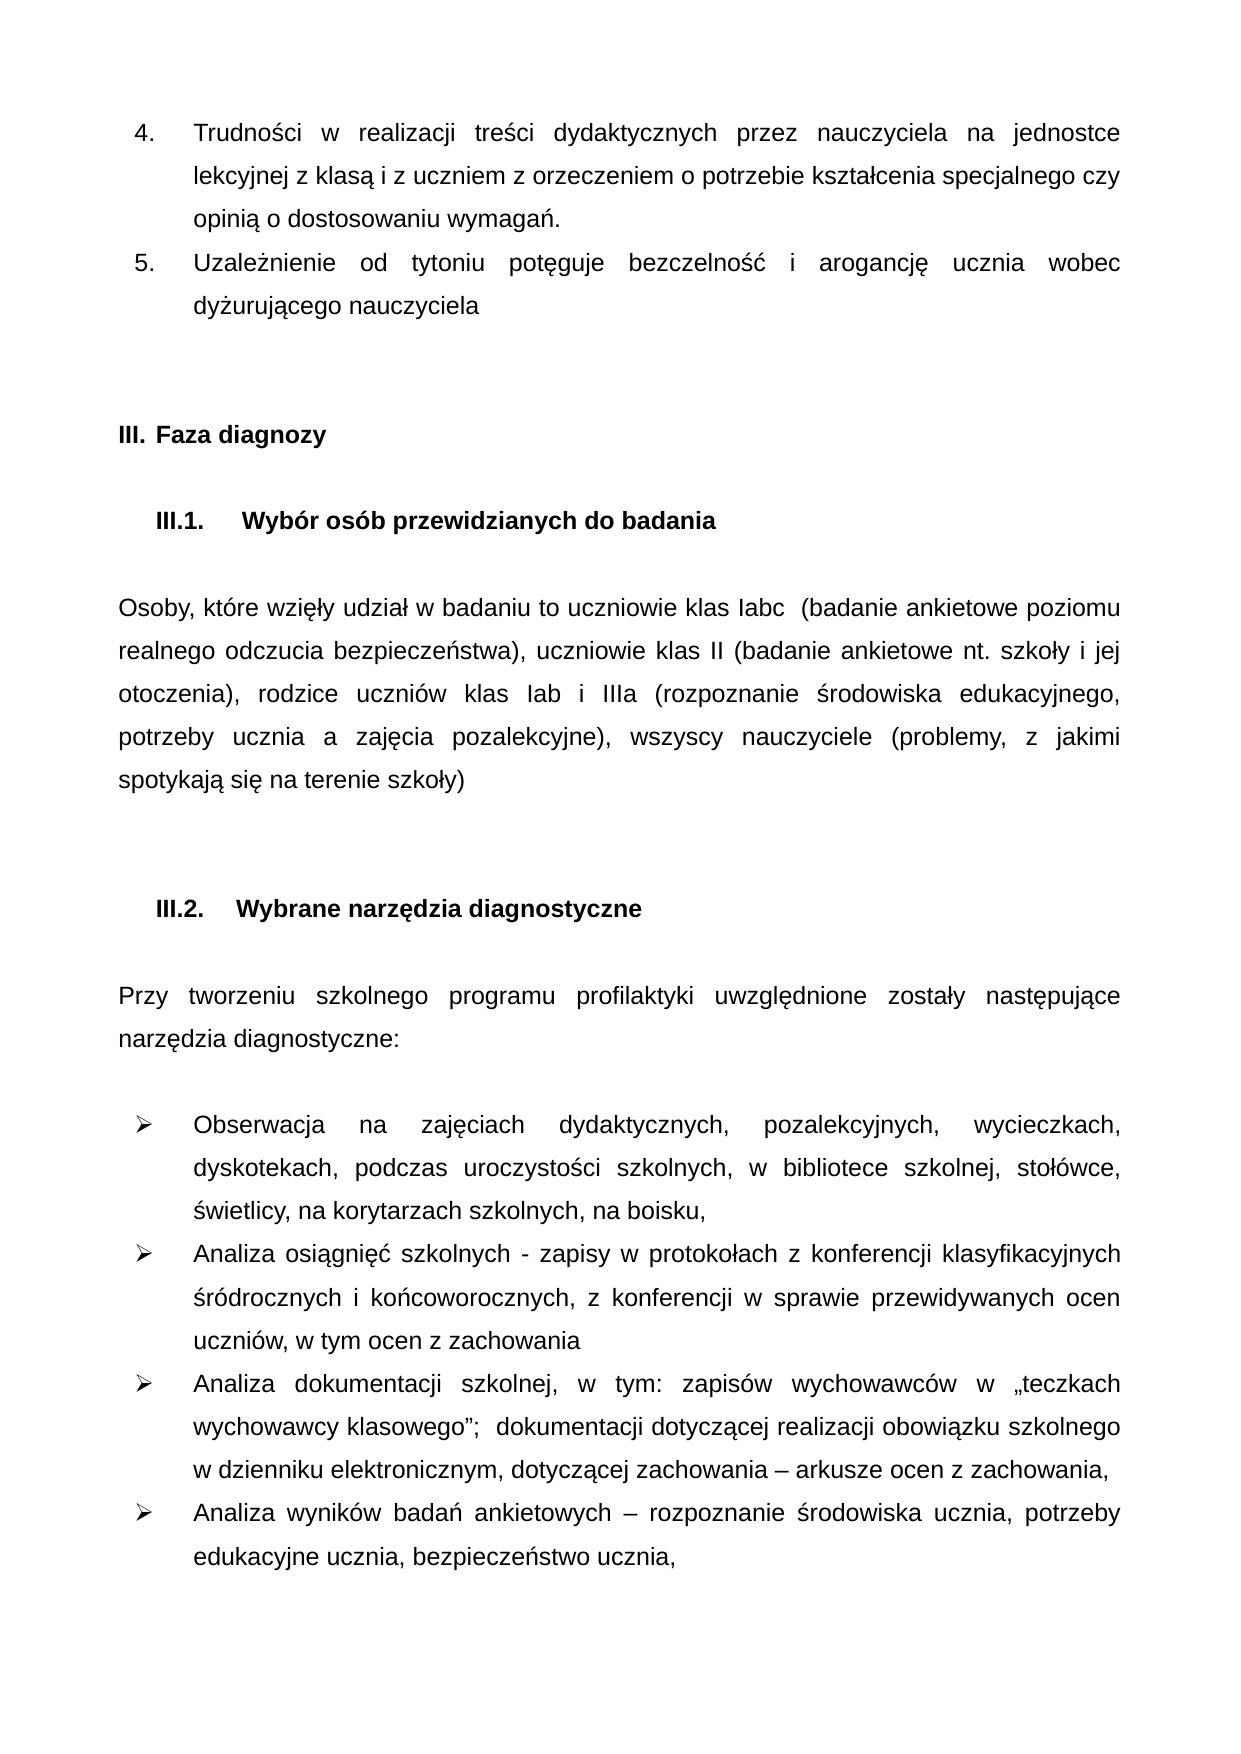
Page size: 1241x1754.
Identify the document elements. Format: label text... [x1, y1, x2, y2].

list Wybór osób przewidzianych do badania [156, 506, 1122, 535]
text Osoby, które wzięły udział w badaniu to uczniowie klas Iabc (badanie ankietowe poziomu realnego odczucia bezpieczeństwa), uczniowie klas II (badanie ankietowe nt. szkoły i jej otoczenia), rodzice uczniów klas Iab i IIIa (rozpoznanie środowiska edukacyjnego, potrzeby ucznia a zajęcia pozalekcyjne), wszyscy nauczyciele (problemy, z jakimi spotykają się na terenie szkoły) [118, 592, 1122, 794]
list Analiza dokumentacji szkolnej, w tym: zapisów wychowawców w „teczkach wychowawcy klasowego”; dokumentacji dotyczącej realizacji obowiązku szkolnego w dzienniku elektronicznym, dotyczącej zachowania – arkusze ocen z zachowania, [134, 1369, 1122, 1484]
list Wybrane narzędzia diagnostyczne [156, 894, 1122, 923]
list Trudności w realizacji treści dydaktycznych przez nauczyciela na jednostce lekcyjnej z klasą i z uczniem z orzeczeniem o potrzebie kształcenia specjalnego czy opinią o dostosowaniu wymagań. [134, 118, 1122, 233]
list Uzależnienie od tytoniu potęguje bezczelność i arogancję ucznia wobec dyżurującego nauczyciela [134, 247, 1122, 319]
text Przy tworzeniu szkolnego programu profilaktyki uwzględnione zostały następujące narzędzia diagnostyczne: [118, 981, 1122, 1052]
list Analiza wyników badań ankietowych – rozpoznanie środowiska ucznia, potrzeby edukacyjne ucznia, bezpieczeństwo ucznia, [134, 1498, 1122, 1570]
list Faza diagnozy [118, 420, 1122, 449]
list Analiza osiągnięć szkolnych - zapisy w protokołach z konferencji klasyfikacyjnych śródrocznych i końcoworocznych, z konferencji w sprawie przewidywanych ocen uczniów, w tym ocen z zachowania [134, 1239, 1122, 1354]
list Obserwacja na zajęciach dydaktycznych, pozalekcyjnych, wycieczkach, dyskotekach, podczas uroczystości szkolnych, w bibliotece szkolnej, stołówce, świetlicy, na korytarzach szkolnych, na boisku, [134, 1110, 1122, 1225]
